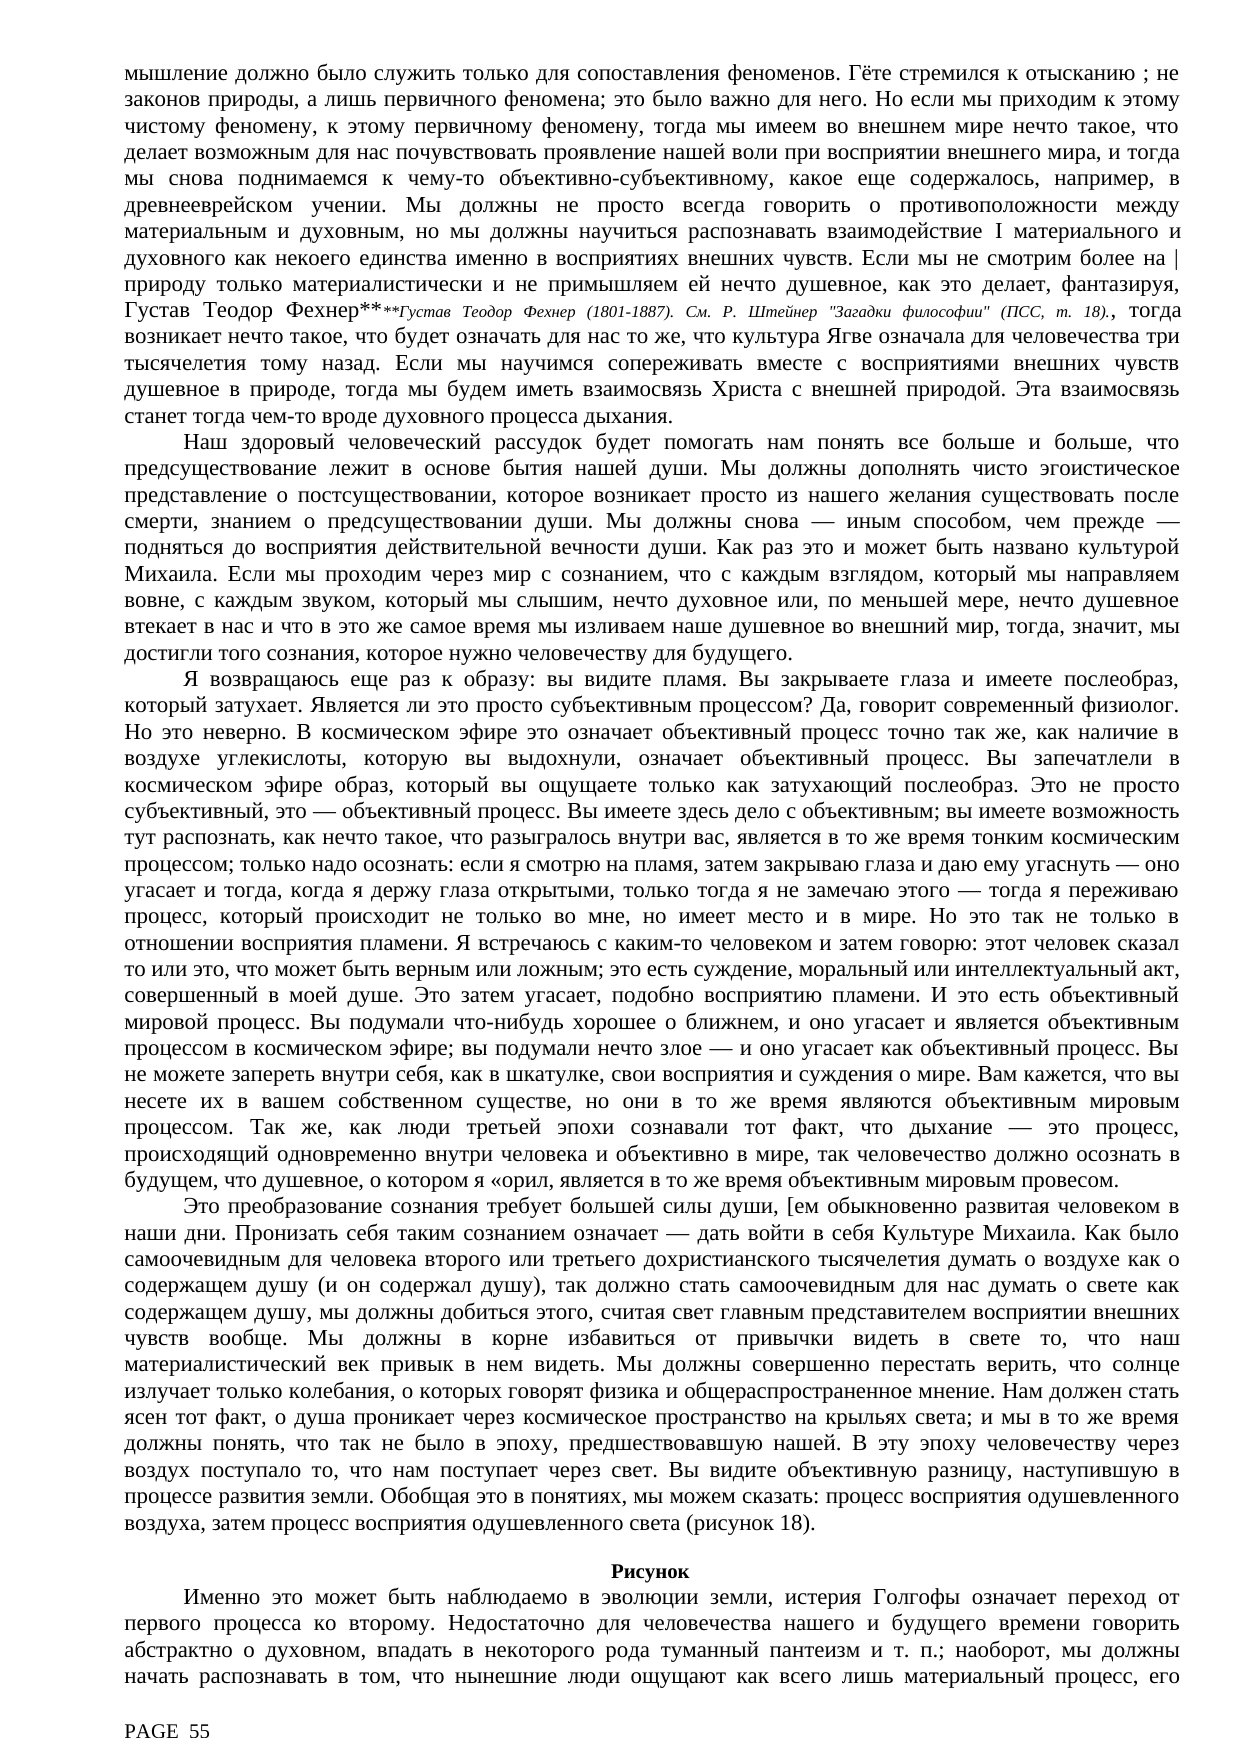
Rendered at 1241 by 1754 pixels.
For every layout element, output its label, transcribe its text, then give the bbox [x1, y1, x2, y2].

text Наш здоровый человеческий рассудок будет помогать нам понять все больше и больше, что предсуществование лежит в основе бытия нашей души. Мы должны дополнять чисто эгоистическое представление о постсуществовании, которое возникает просто из нашего желания существовать после смерти, знанием о предсуществовании души. Мы должны снова — иным способом, чем прежде — подняться до восприятия действительной вечности души. Как раз это и может быть названо культурой Михаила. Если мы проходим через мир с сознанием, что с каждым взглядом, который мы направляем вовне, с каждым звуком, который мы слышим, нечто духовное или, по меньшей мере, нечто душевное втекает в нас и что в это же самое время мы изливаем наше душевное во внешний мир, тогда, значит, мы достигли того сознания, которое нужно человечеству для будущего. [124, 428, 1181, 665]
text Я возвращаюсь еще раз к образу: вы видите пламя. Вы закрываете глаза и имеете послеобраз, который затухает. Является ли это просто субъективным процессом? Да, говорит современный физиолог. Но это неверно. В космическом эфире это означает объективный процесс точно так же, как наличие в воздухе углекислоты, которую вы выдохнули, означает объективный процесс. Вы запечатлели в космическом эфире образ, который вы ощущаете только как затухающий послеобраз. Это не просто субъективный, это — объективный процесс. Вы имеете здесь дело с объективным; вы имеете возможность тут распознать, как нечто такое, что разыгралось внутри вас, является в то же время тонким космическим процессом; только надо осознать: если я смотрю на пламя, затем закрываю глаза и даю ему угаснуть — оно угасает и тогда, когда я держу глаза открытыми, только тогда я не замечаю этого — тогда я переживаю процесс, который происходит не только во мне, но имеет место и в мире. Но это так не только в отношении восприятия пламени. Я встречаюсь с каким-то человеком и затем говорю: этот человек сказал то или это, что может быть верным или ложным; это есть суждение, моральный или интеллектуальный акт, совершенный в моей душе. Это затем угасает, подобно восприятию пламени. И это есть объективный мировой процесс. Вы подумали что-нибудь хорошее о ближнем, и оно угасает и является объективным процессом в космическом эфире; вы подумали нечто злое — и оно угасает как объективный процесс. Вы не можете запереть внутри себя, как в шкатулке, свои восприятия и суждения о мире. Вам кажется, что вы несете их в вашем собственном существе, но они в то же время являются объективным мировым процессом. Так же, как люди третьей эпохи сознавали тот факт, что дыхание — это процесс, происходящий одновременно внутри человека и объективно в мире, так человечество должно осознать в будущем, что душевное, о котором я «орил, является в то же время объективным мировым провесом. [124, 665, 1181, 1192]
text Это преобразование сознания требует большей силы души, [ем обыкновенно развитая человеком в наши дни. Пронизать себя таким сознанием означает — дать войти в себя Культуре Михаила. Как было самоочевидным для человека второго или третьего дохристианского тысячелетия думать о воздухе как о содержащем душу (и он содержал душу), так должно стать самоочевидным для нас думать о свете как содержащем душу, мы должны добиться этого, считая свет главным представителем восприятии внешних чувств вообще. Мы должны в корне избавиться от привычки видеть в свете то, что наш материалистический век привык в нем видеть. Мы должны совершенно перестать верить, что солнце излучает только колебания, о которых говорят физика и общераспространенное мнение. Нам должен стать ясен тот факт, о душа проникает через космическое пространство на крыльях света; и мы в то же время должны понять, что так не было в эпоху, предшествовавшую нашей. В эту эпоху человечеству через воздух поступало то, что нам поступает через свет. Вы видите объективную разницу, наступившую в процессе развития земли. Обобщая это в понятиях, мы можем сказать: процесс восприятия одушевленного воздуха, затем процесс восприятия одушевленного света (рисунок 18). [124, 1192, 1181, 1535]
text Рисунок [124, 1559, 1181, 1583]
text Именно это может быть наблюдаемо в эволюции земли, истерия Голгофы означает переход от первого процесса ко второму. Недостаточно для человечества нашего и будущего времени говорить абстрактно о духовном, впадать в некоторого рода туманный пантеизм и т. п.; наоборот, мы должны начать распознавать в том, что нынешние люди ощущают как всего лишь материальный процесс, его [124, 1583, 1181, 1688]
text мышление должно было служить только для сопоставления феноменов. Гёте стремился к отысканию ; не законов природы, а лишь первичного феномена; это было важно для него. Но если мы приходим к этому чистому феномену, к этому первичному феномену, тогда мы имеем во внешнем мире нечто такое, что делает возможным для нас почувствовать проявление нашей воли при восприятии внешнего мира, и тогда мы снова поднимаемся к чему-то объективно-субъективному, какое еще содержалось, например, в древнееврейском учении. Мы должны не просто всегда говорить о противоположности между материальным и духовным, но мы должны научиться распознавать взаимодействие I материального и духовного как некоего единства именно в восприятиях внешних чувств. Если мы не смотрим более на | природу только материалистически и не примышляем ей нечто душевное, как это делает, фантазируя, Густав Теодор Фехнер****Густав Теодор Фехнер (1801-1887). См. Р. Штейнер "Загадки философии" (ПСС, т. 18)., тогда возникает нечто такое, что будет означать для нас то же, что культура Ягве означала для человечества три тысячелетия тому назад. Если мы научимся сопереживать вместе с восприятиями внешних чувств душевное в природе, тогда мы будем иметь взаимосвязь Христа с внешней природой. Эта взаимосвязь станет тогда чем-то вроде духовного процесса дыхания. [124, 59, 1181, 428]
